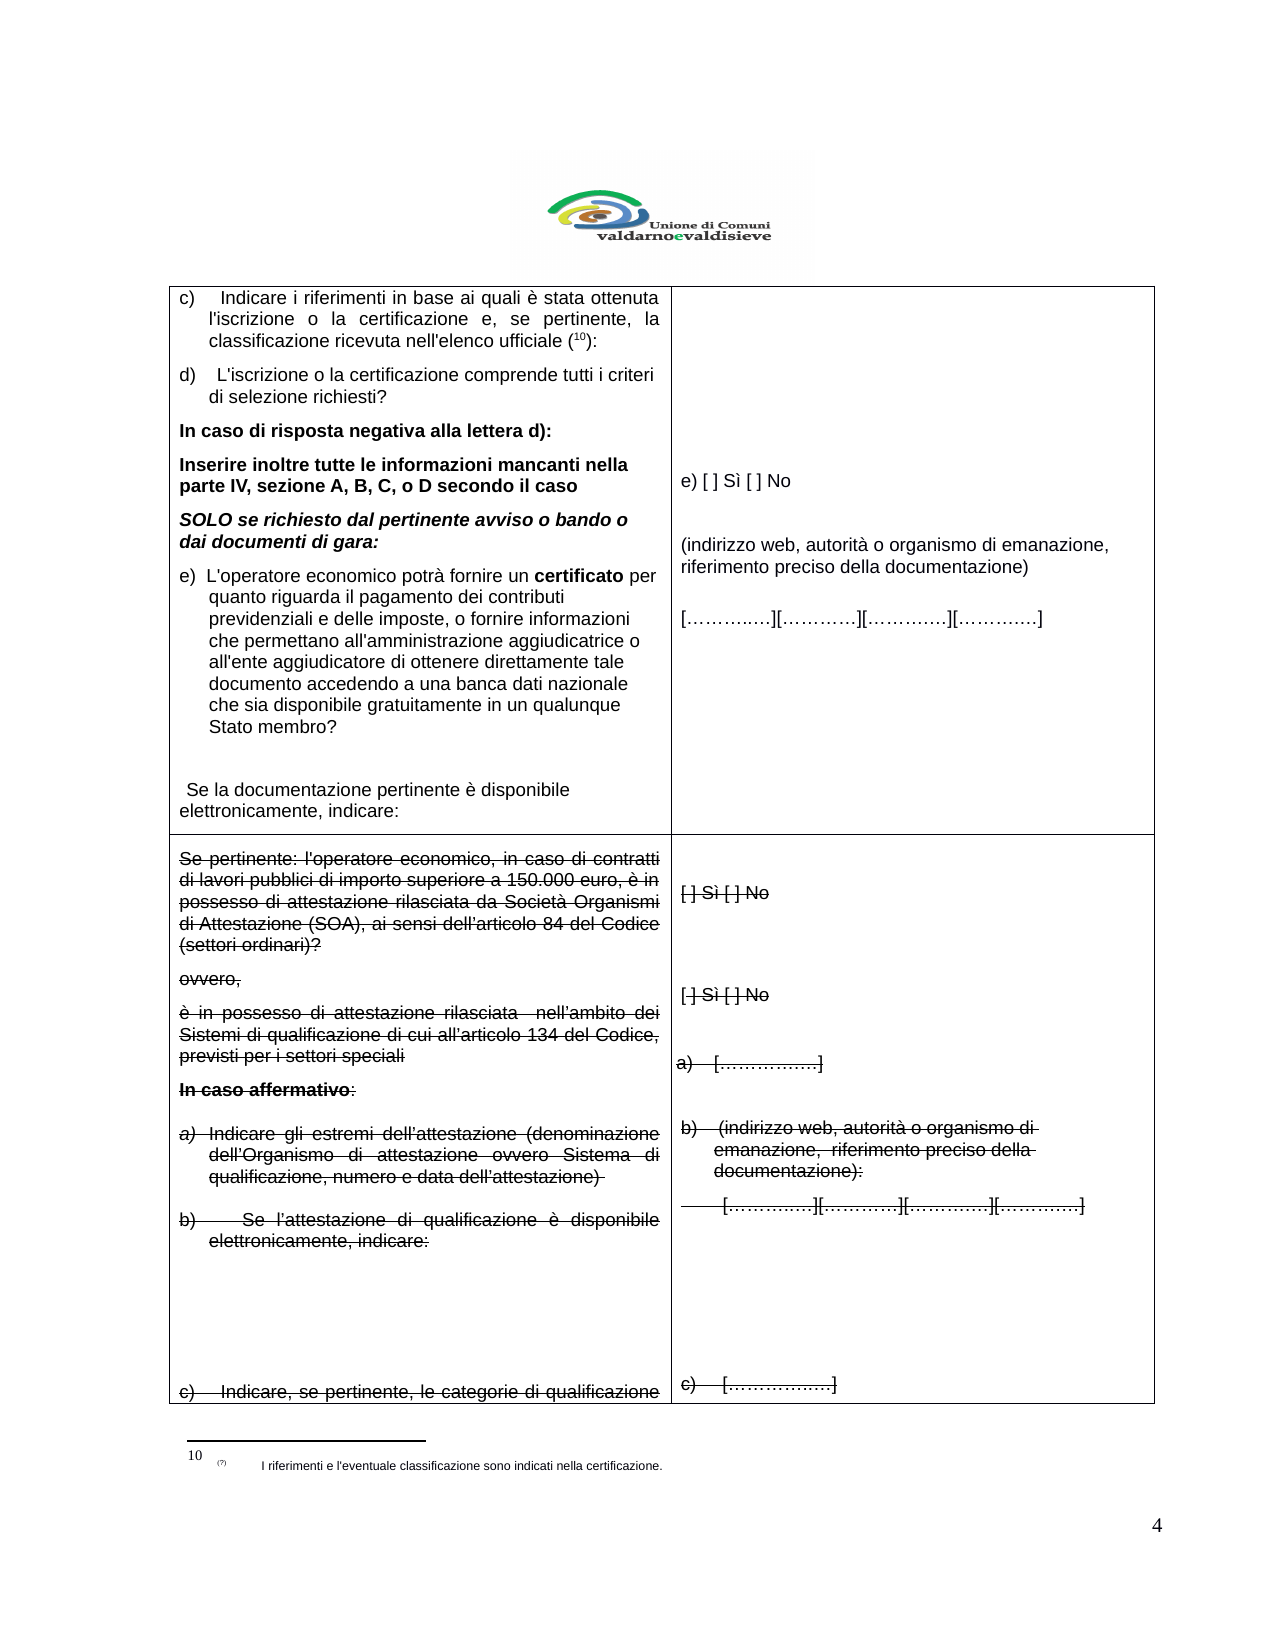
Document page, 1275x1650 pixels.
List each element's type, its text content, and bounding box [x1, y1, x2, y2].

table_cell [ ] Sì [ ] No [ ] Sì [ ] No [………….…] b) (indirizzo web, autorità o organismo di emanazione, riferimento preciso della documentazione): [………..…][…………][……….…][……….…] c) […………..…] [672, 835, 1154, 1403]
table_cell e) [ ] Sì [ ] No (indirizzo web, autorità o organismo di emanazione, riferimento preciso della documentazione) [………..…][…………][……….…][……….…] [672, 287, 1154, 834]
table_cell Se pertinente: l'operatore economico, in caso di contratti di lavori pubblici di importo superiore a 150.000 euro, è in possesso di attestazione rilasciata da Società Organismi di Attestazione (SOA), ai sensi dell’articolo 84 del Codice (settori ordinari)? ovvero, è in possesso di attestazione rilasciata nell’ambito dei Sistemi di qualificazione di cui all’articolo 134 del Codice, previsti per i settori speciali In caso affermativo: Indicare gli estremi dell’attestazione (denominazione dell’Organismo di attestazione ovvero Sistema di qualificazione, numero e data dell’attestazione) b) Se l’attestazione di qualificazione è disponibile elettronicamente, indicare: c) Indicare, se pertinente, le categorie di qualificazione [170, 835, 671, 1403]
table_cell c) Indicare i riferimenti in base ai quali è stata ottenuta l'iscrizione o la certificazione e, se pertinente, la classificazione ricevuta nell'elenco ufficiale (): d) L'iscrizione o la certificazione comprende tutti i criteri di selezione richiesti? In caso di risposta negativa alla lettera d): Inserire inoltre tutte le informazioni mancanti nella parte IV, sezione A, B, C, o D secondo il caso SOLO se richiesto dal pertinente avviso o bando o dai documenti di gara: e) L'operatore economico potrà fornire un certificato per quanto riguarda il pagamento dei contributi previdenziali e delle imposte, o fornire informazioni che permettano all'amministrazione aggiudicatrice o all'ente aggiudicatore di ottenere direttamente tale documento accedendo a una banca dati nazionale che sia disponibile gratuitamente in un qualunque Stato membro? Se la documentazione pertinente è disponibile elettronicamente, indicare: [170, 287, 671, 834]
